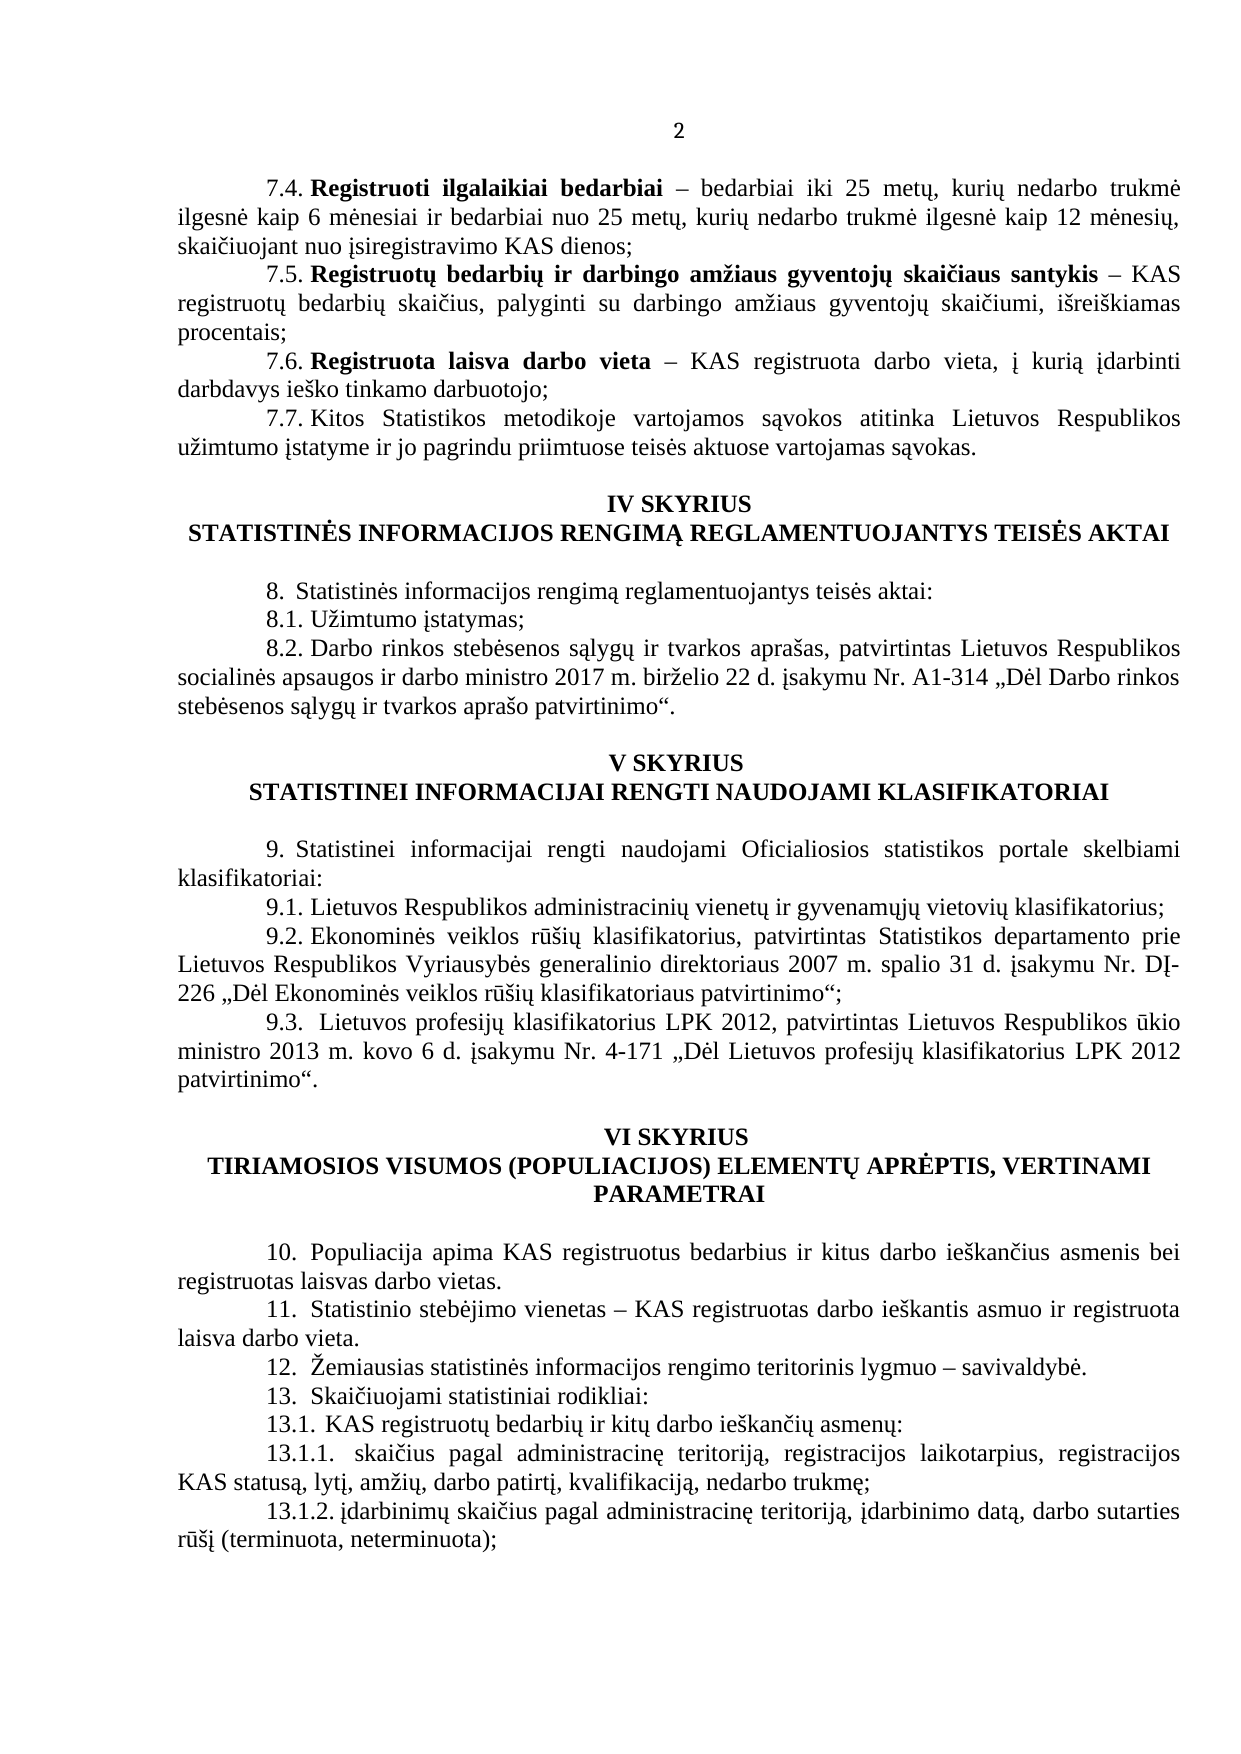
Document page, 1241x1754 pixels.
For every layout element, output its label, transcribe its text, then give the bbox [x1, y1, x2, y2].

text STATISTINEI INFORMACIJAI RENGTI NAUDOJAMI KLASIFIKATORIAI [177, 777, 1181, 806]
text 7.4. Registruoti ilgalaikiai bedarbiai – bedarbiai iki 25 metų, kurių nedarbo trukmė ilgesnė kaip 6 mėnesiai ir bedarbiai nuo 25 metų, kurių nedarbo trukmė ilgesnė kaip 12 mėnesių, skaičiuojant nuo įsiregistravimo KAS dienos; [177, 173, 1181, 259]
text 9. Statistinei informacijai rengti naudojami Oficialiosios statistikos portale skelbiami klasifikatoriai: [177, 834, 1181, 892]
text VI SKYRIUS [177, 1122, 1181, 1151]
text V SKYRIUS [177, 748, 1181, 777]
text 13. Skaičiuojami statistiniai rodikliai: [177, 1381, 1181, 1409]
text 9.1. Lietuvos Respublikos administracinių vienetų ir gyvenamųjų vietovių klasifikatorius; [177, 892, 1181, 921]
text STATISTINĖS INFORMACIJOS RENGIMĄ REGLAMENTUOJANTYS TEISĖS AKTAI [177, 518, 1181, 547]
text 8.2. Darbo rinkos stebėsenos sąlygų ir tvarkos aprašas, patvirtintas Lietuvos Respublikos socialinės apsaugos ir darbo ministro 2017 m. birželio 22 d. įsakymu Nr. A1-314 „Dėl Darbo rinkos stebėsenos sąlygų ir tvarkos aprašo patvirtinimo“. [177, 633, 1181, 719]
text 13.1.1. skaičius pagal administracinę teritoriją, registracijos laikotarpius, registracijos KAS statusą, lytį, amžių, darbo patirtį, kvalifikaciją, nedarbo trukmę; [177, 1438, 1181, 1496]
text IV SKYRIUS [177, 489, 1181, 518]
text 8. Statistinės informacijos rengimą reglamentuojantys teisės aktai: [177, 576, 1181, 604]
text 11. Statistinio stebėjimo vienetas – KAS registruotas darbo ieškantis asmuo ir registruota laisva darbo vieta. [177, 1294, 1181, 1352]
text 13.1.2. įdarbinimų skaičius pagal administracinę teritoriją, įdarbinimo datą, darbo sutarties rūšį (terminuota, neterminuota); [177, 1496, 1181, 1553]
text 8.1. Užimtumo įstatymas; [177, 604, 1181, 633]
text 9.3. Lietuvos profesijų klasifikatorius LPK 2012, patvirtintas Lietuvos Respublikos ūkio ministro 2013 m. kovo 6 d. įsakymu Nr. 4-171 „Dėl Lietuvos profesijų klasifikatorius LPK 2012 patvirtinimo“. [177, 1007, 1181, 1093]
text 10. Populiacija apima KAS registruotus bedarbius ir kitus darbo ieškančius asmenis bei registruotas laisvas darbo vietas. [177, 1237, 1181, 1294]
text 9.2. Ekonominės veiklos rūšių klasifikatorius, patvirtintas Statistikos departamento prie Lietuvos Respublikos Vyriausybės generalinio direktoriaus 2007 m. spalio 31 d. įsakymu Nr. DĮ-226 „Dėl Ekonominės veiklos rūšių klasifikatoriaus patvirtinimo“; [177, 921, 1181, 1007]
text 13.1. KAS registruotų bedarbių ir kitų darbo ieškančių asmenų: [177, 1409, 1181, 1438]
text 7.5. Registruotų bedarbių ir darbingo amžiaus gyventojų skaičiaus santykis – KAS registruotų bedarbių skaičius, palyginti su darbingo amžiaus gyventojų skaičiumi, išreiškiamas procentais; [177, 259, 1181, 346]
text 7.7. Kitos Statistikos metodikoje vartojamos sąvokos atitinka Lietuvos Respublikos užimtumo įstatyme ir jo pagrindu priimtuose teisės aktuose vartojamas sąvokas. [177, 403, 1181, 461]
text 12. Žemiausias statistinės informacijos rengimo teritorinis lygmuo – savivaldybė. [177, 1352, 1181, 1381]
text TIRIAMOSIOS VISUMOS (POPULIACIJOS) ELEMENTŲ APRĖPTIS, VERTINAMI PARAMETRAI [177, 1151, 1181, 1208]
text 7.6. Registruota laisva darbo vieta – KAS registruota darbo vieta, į kurią įdarbinti darbdavys ieško tinkamo darbuotojo; [177, 346, 1181, 403]
